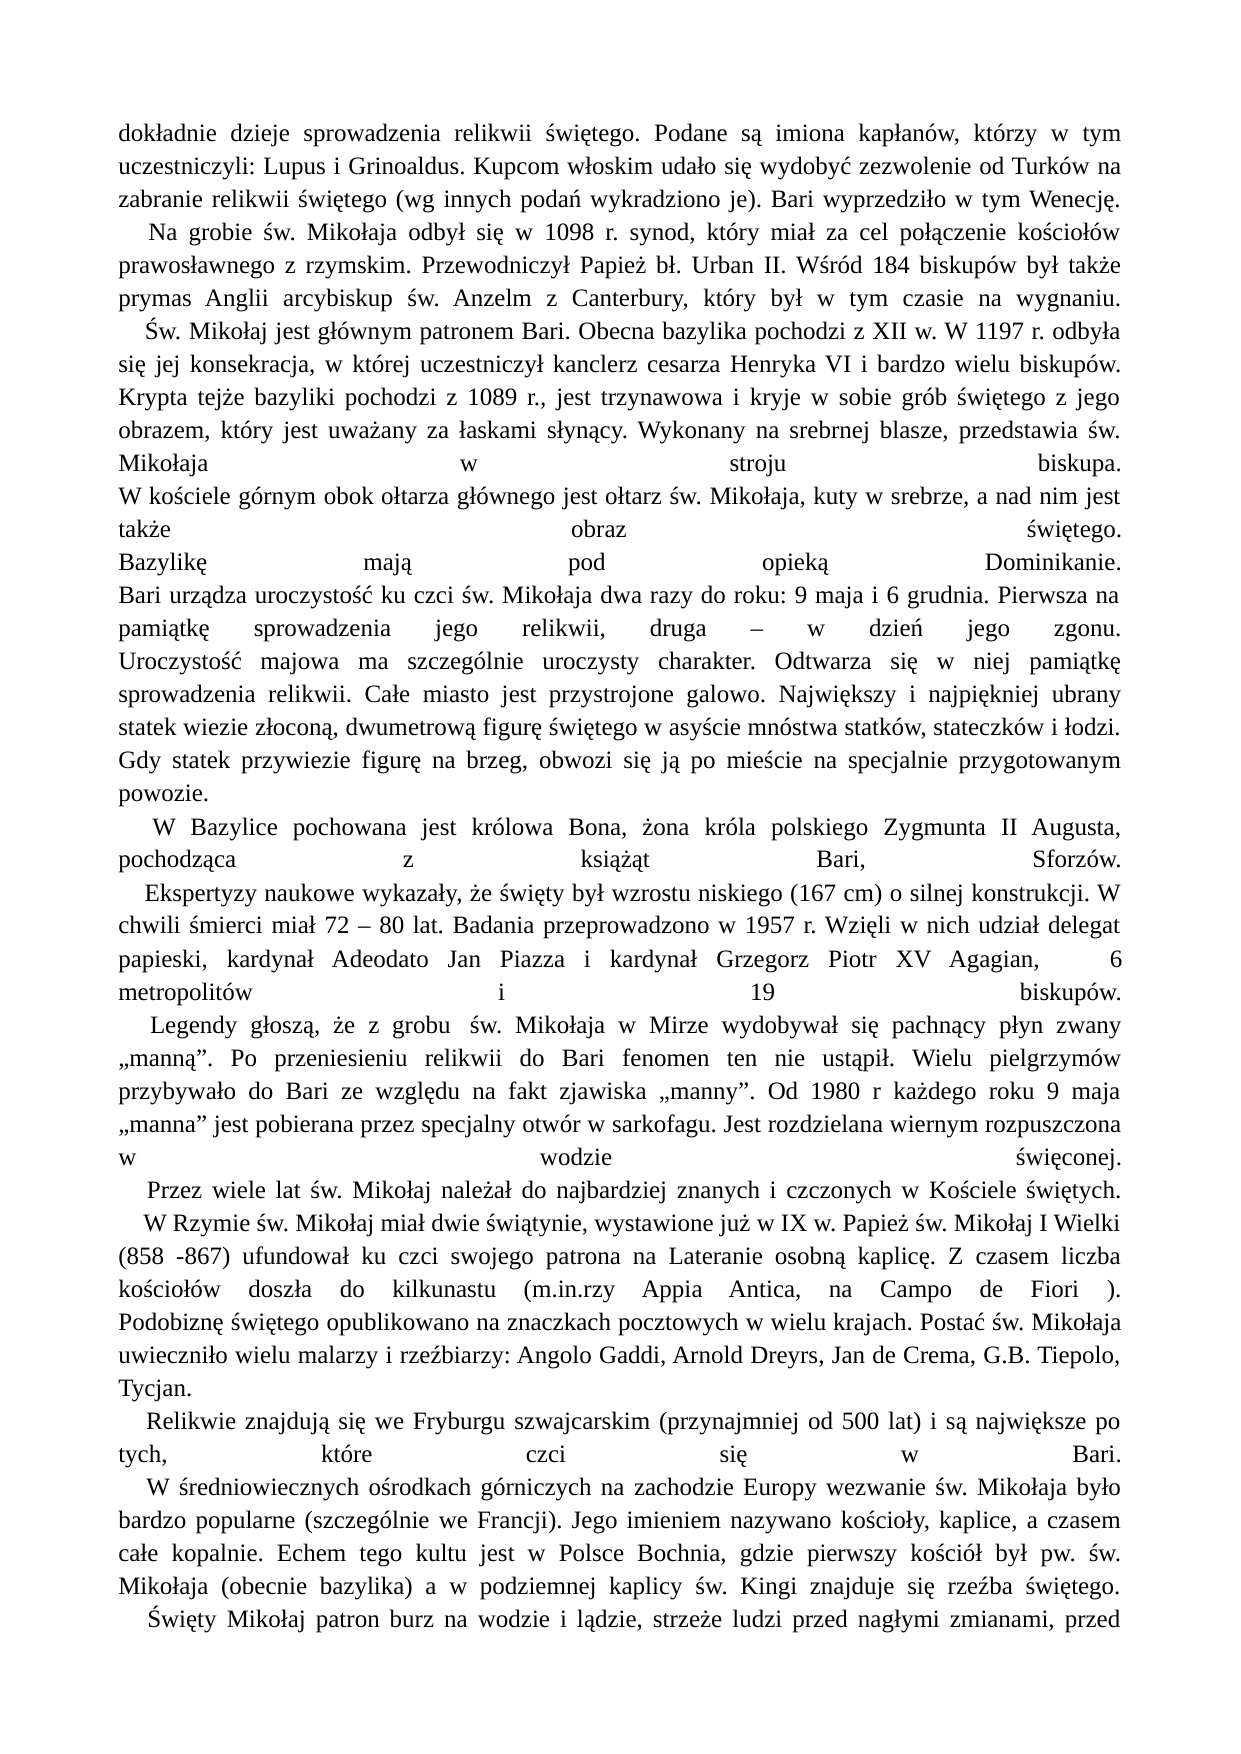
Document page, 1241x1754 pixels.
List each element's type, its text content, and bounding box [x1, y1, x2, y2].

text dokładnie dzieje sprowadzenia relikwii świętego. Podane są imiona kapłanów, którzy w tym uczestniczyli: Lupus i Grinoaldus. Kupcom włoskim udało się wydobyć zezwolenie od Turków na zabranie relikwii świętego (wg innych podań wykradziono je). Bari wyprzedziło w tym Wenecję. Na grobie św. Mikołaja odbył się w 1098 r. synod, który miał za cel połączenie kościołów prawosławnego z rzymskim. Przewodniczył Papież bł. Urban II. Wśród 184 biskupów był także prymas Anglii arcybiskup św. Anzelm z Canterbury, który był w tym czasie na wygnaniu. Św. Mikołaj jest głównym patronem Bari. Obecna bazylika pochodzi z XII w. W 1197 r. odbyła się jej konsekracja, w której uczestniczył kanclerz cesarza Henryka VI i bardzo wielu biskupów. Krypta tejże bazyliki pochodzi z 1089 r., jest trzynawowa i kryje w sobie grób świętego z jego obrazem, który jest uważany za łaskami słynący. Wykonany na srebrnej blasze, przedstawia św. Mikołaja w stroju biskupa. W kościele górnym obok ołtarza głównego jest ołtarz św. Mikołaja, kuty w srebrze, a nad nim jest także obraz świętego. Bazylikę mają pod opieką Dominikanie. Bari urządza uroczystość ku czci św. Mikołaja dwa razy do roku: 9 maja i 6 grudnia. Pierwsza na pamiątkę sprowadzenia jego relikwii, druga – w dzień jego zgonu. Uroczystość majowa ma szczególnie uroczysty charakter. Odtwarza się w niej pamiątkę sprowadzenia relikwii. Całe miasto jest przystrojone galowo. Największy i najpiękniej ubrany statek wiezie złoconą, dwumetrową figurę świętego w asyście mnóstwa statków, stateczków i łodzi. Gdy statek przywiezie figurę na brzeg, obwozi się ją po mieście na specjalnie przygotowanym powozie. W Bazylice pochowana jest królowa Bona, żona króla polskiego Zygmunta II Augusta, pochodząca z książąt Bari, Sforzów. Ekspertyzy naukowe wykazały, że święty był wzrostu niskiego (167 cm) o silnej konstrukcji. W chwili śmierci miał 72 – 80 lat. Badania przeprowadzono w 1957 r. Wzięli w nich udział delegat papieski, kardynał Adeodato Jan Piazza i kardynał Grzegorz Piotr XV Agagian, 6 metropolitów i 19 biskupów. Legendy głoszą, że z grobu św. Mikołaja w Mirze wydobywał się pachnący płyn zwany „manną”. Po przeniesieniu relikwii do Bari fenomen ten nie ustąpił. Wielu pielgrzymów przybywało do Bari ze względu na fakt zjawiska „manny”. Od 1980 r każdego roku 9 maja „manna” jest pobierana przez specjalny otwór w sarkofagu. Jest rozdzielana wiernym rozpuszczona w wodzie święconej. Przez wiele lat św. Mikołaj należał do najbardziej znanych i czczonych w Kościele świętych. W Rzymie św. Mikołaj miał dwie świątynie, wystawione już w IX w. Papież św. Mikołaj I Wielki (858 -867) ufundował ku czci swojego patrona na Lateranie osobną kaplicę. Z czasem liczba kościołów doszła do kilkunastu (m.in.rzy Appia Antica, na Campo de Fiori ). Podobiznę świętego opublikowano na znaczkach pocztowych w wielu krajach. Postać św. Mikołaja uwieczniło wielu malarzy i rzeźbiarzy: Angolo Gaddi, Arnold Dreyrs, Jan de Crema, G.B. Tiepolo, Tycjan. Relikwie znajdują się we Fryburgu szwajcarskim (przynajmniej od 500 lat) i są największe po tych, które czci się w Bari. W średniowiecznych ośrodkach górniczych na zachodzie Europy wezwanie św. Mikołaja było bardzo popularne (szczególnie we Francji). Jego imieniem nazywano kościoły, kaplice, a czasem całe kopalnie. Echem tego kultu jest w Polsce Bochnia, gdzie pierwszy kościół był pw. św. Mikołaja (obecnie bazylika) a w podziemnej kaplicy św. Kingi znajduje się rzeźba świętego. Święty Mikołaj patron burz na wodzie i lądzie, strzeże ludzi przed nagłymi zmianami, przed [118, 118, 1122, 1633]
